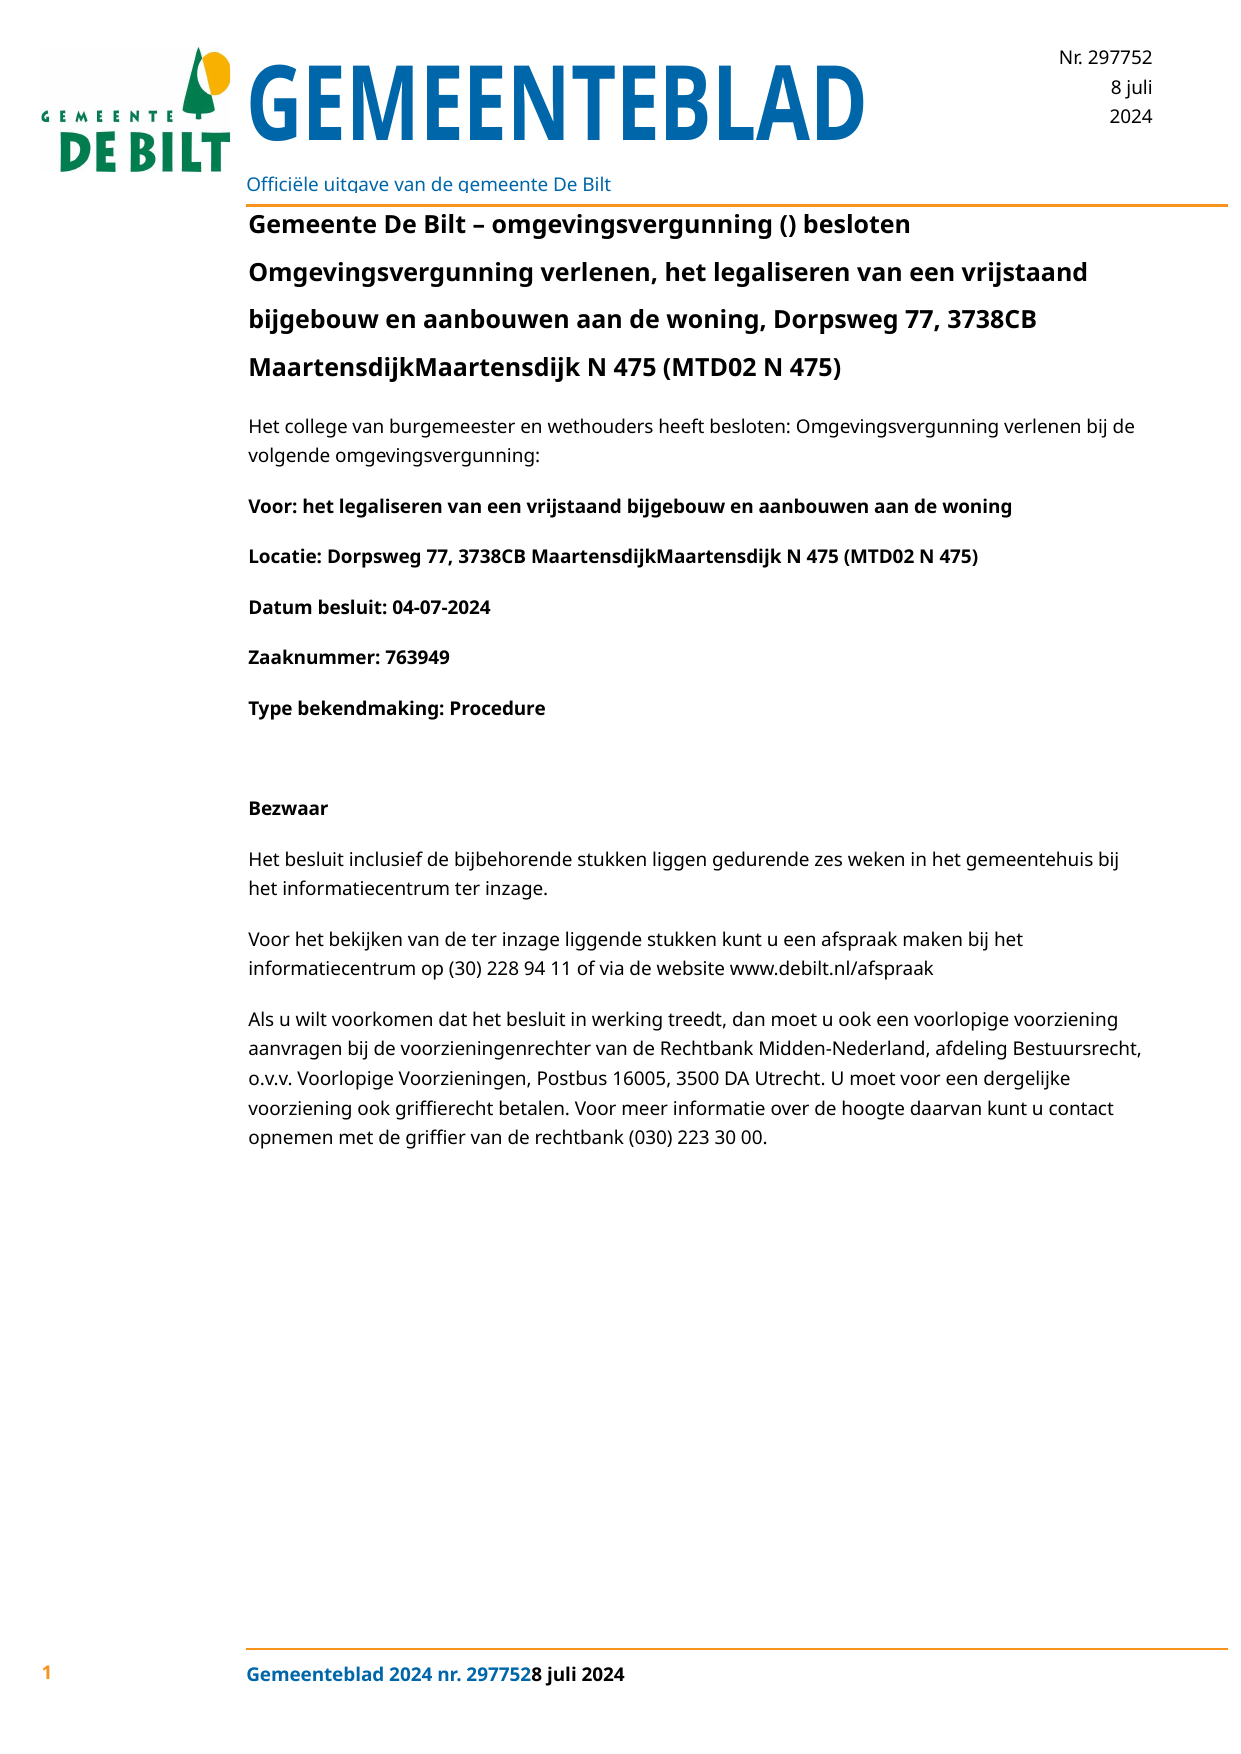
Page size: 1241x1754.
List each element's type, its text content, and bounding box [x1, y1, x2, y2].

text Zaaknummer: 763949 [248, 644, 1152, 670]
text Locatie: Dorpsweg 77, 3738CB MaartensdijkMaartensdijk N 475 (MTD02 N 475) [248, 543, 1152, 569]
text Als u wilt voorkomen dat het besluit in werking treedt, dan moet u ook een voorlopige voorziening aanvragen bij de voorzieningenrechter van de Rechtbank Midden-Nederland, afdeling Bestuursrecht, o.v.v. Voorlopige Voorzieningen, Postbus 16005, 3500 DA Utrecht. U moet voor een dergelijke voorziening ook griffierecht betalen. Voor meer informatie over de hoogte daarvan kunt u contact opnemen met de griffier van de rechtbank (030) 223 30 00. [248, 1006, 1152, 1150]
text Het college van burgemeester en wethouders heeft besloten: Omgevingsvergunning verlenen bij de volgende omgevingsvergunning: [248, 413, 1152, 468]
text Datum besluit: 04-07-2024 [248, 594, 1152, 620]
text Voor het bekijken van de ter inzage liggende stukken kunt u een afspraak maken bij het informatiecentrum op (30) 228 94 11 of via de website www.debilt.nl/afspraak [248, 926, 1152, 981]
text Gemeente De Bilt – omgevingsvergunning () besloten Omgevingsvergunning verlenen, het legaliseren van een vrijstaand bijgebouw en aanbouwen aan de woning, Dorpsweg 77, 3738CB MaartensdijkMaartensdijk N 475 (MTD02 N 475) [248, 207, 1152, 384]
text Voor: het legaliseren van een vrijstaand bijgebouw en aanbouwen aan de woning [248, 493, 1152, 519]
text Type bekendmaking: Procedure [248, 695, 1152, 721]
picture [41, 47, 231, 172]
text Het besluit inclusief de bijbehorende stukken liggen gedurende zes weken in het gemeentehuis bij het informatiecentrum ter inzage. [248, 846, 1152, 901]
text Bezwaar [248, 796, 1152, 821]
